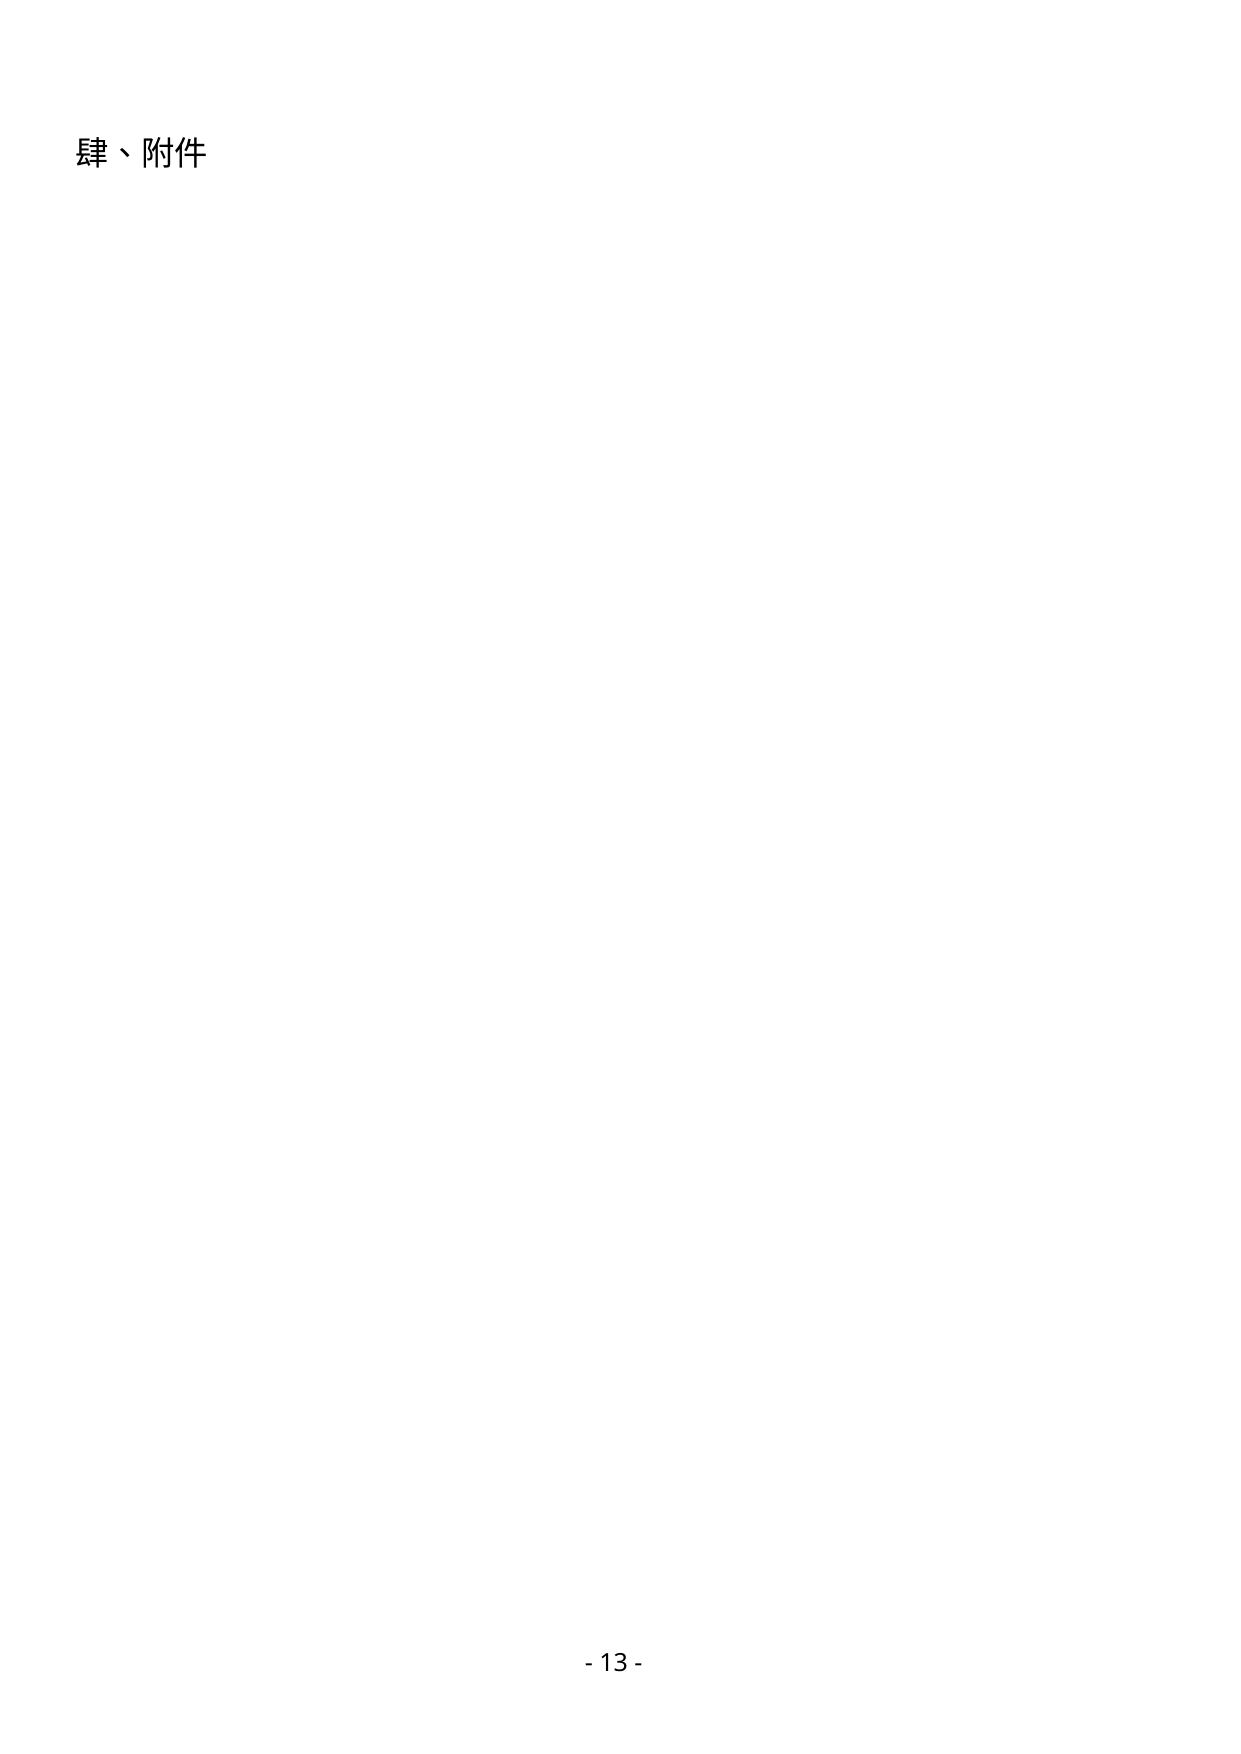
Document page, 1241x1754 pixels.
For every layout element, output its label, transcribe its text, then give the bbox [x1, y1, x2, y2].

text 肆、附件 [75, 127, 1152, 175]
